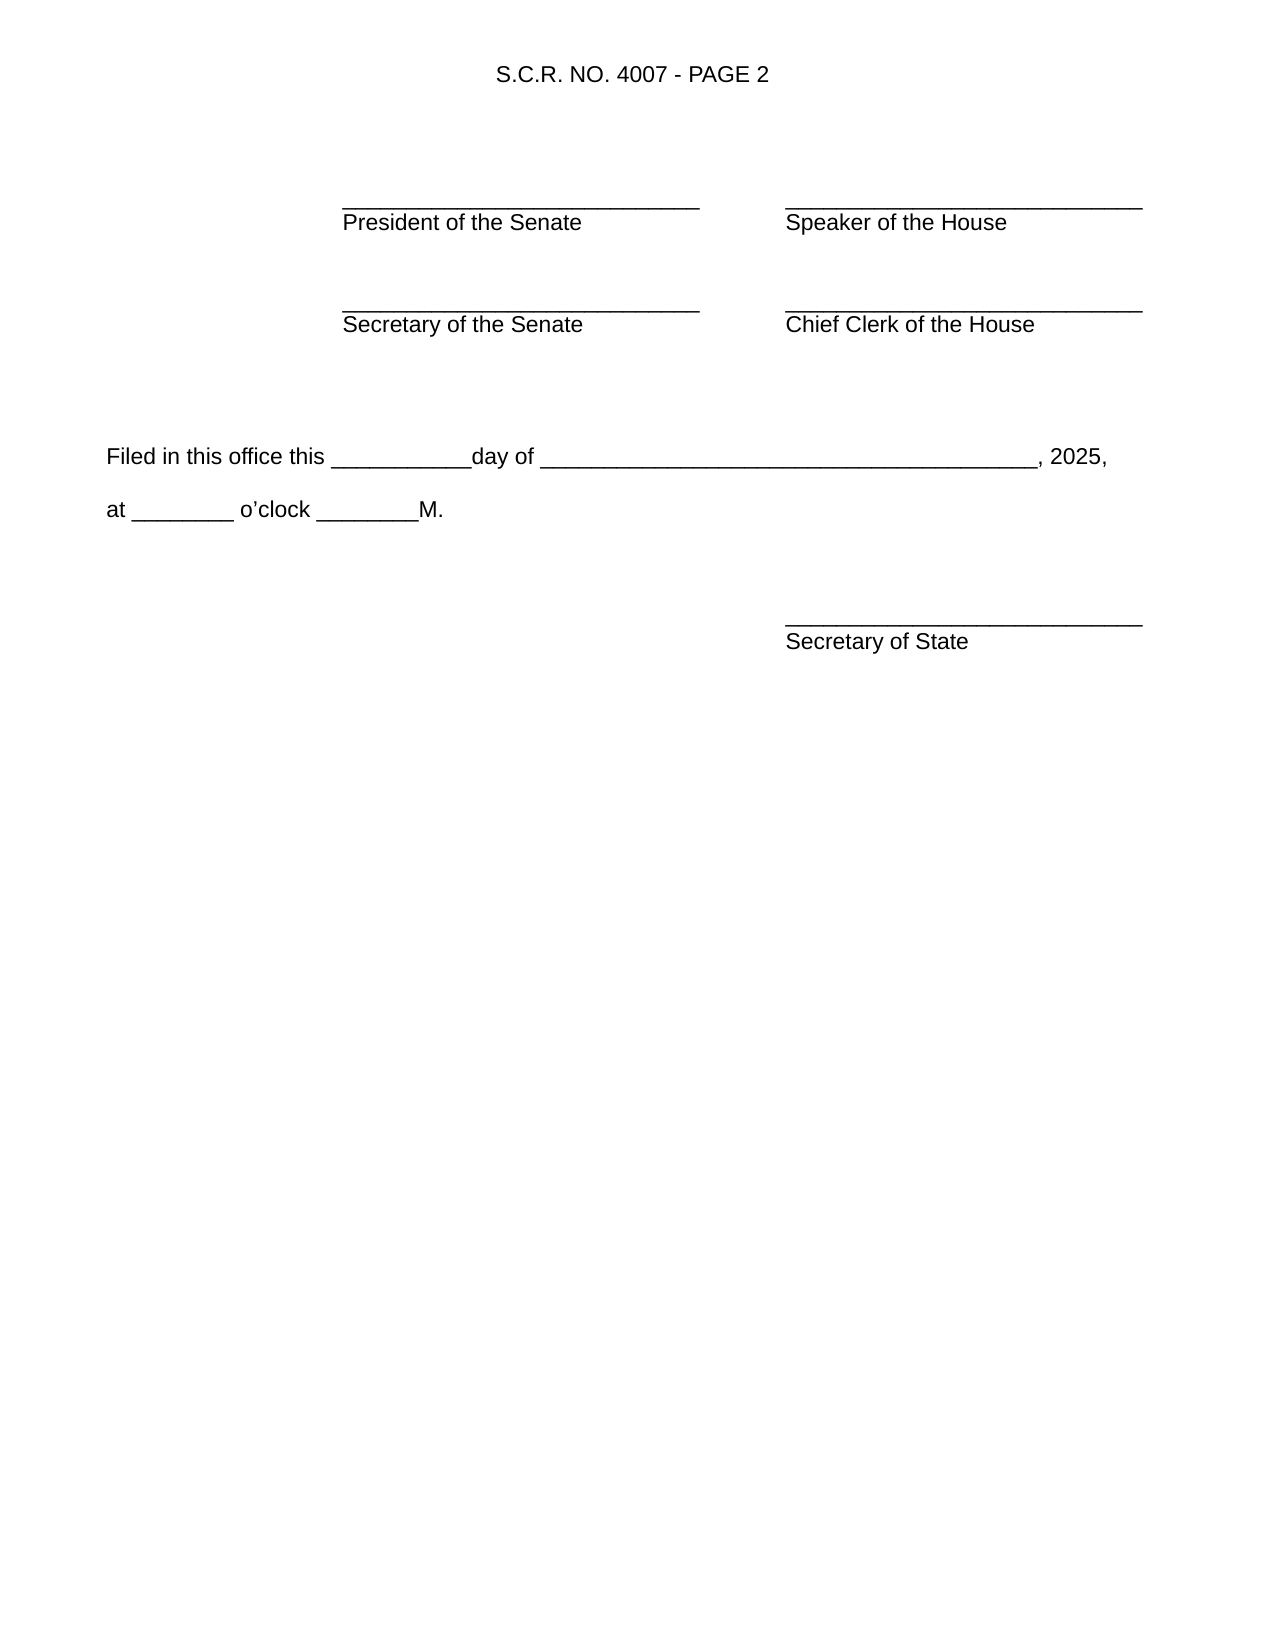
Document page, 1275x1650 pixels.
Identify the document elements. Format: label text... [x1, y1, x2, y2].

text ____________________________ ____________________________ [106, 186, 1158, 211]
text Secretary of the Senate Chief Clerk of the House [106, 313, 1158, 338]
text ____________________________ [106, 601, 1158, 628]
text at ________ o’clock ________M. [106, 496, 1158, 522]
text President of the Senate Speaker of the House [106, 211, 1158, 236]
text ____________________________ ____________________________ [106, 288, 1158, 313]
text Secretary of State [106, 628, 1158, 654]
text Filed in this office this ___________day of _______________________________________, 2025, [106, 443, 1158, 470]
